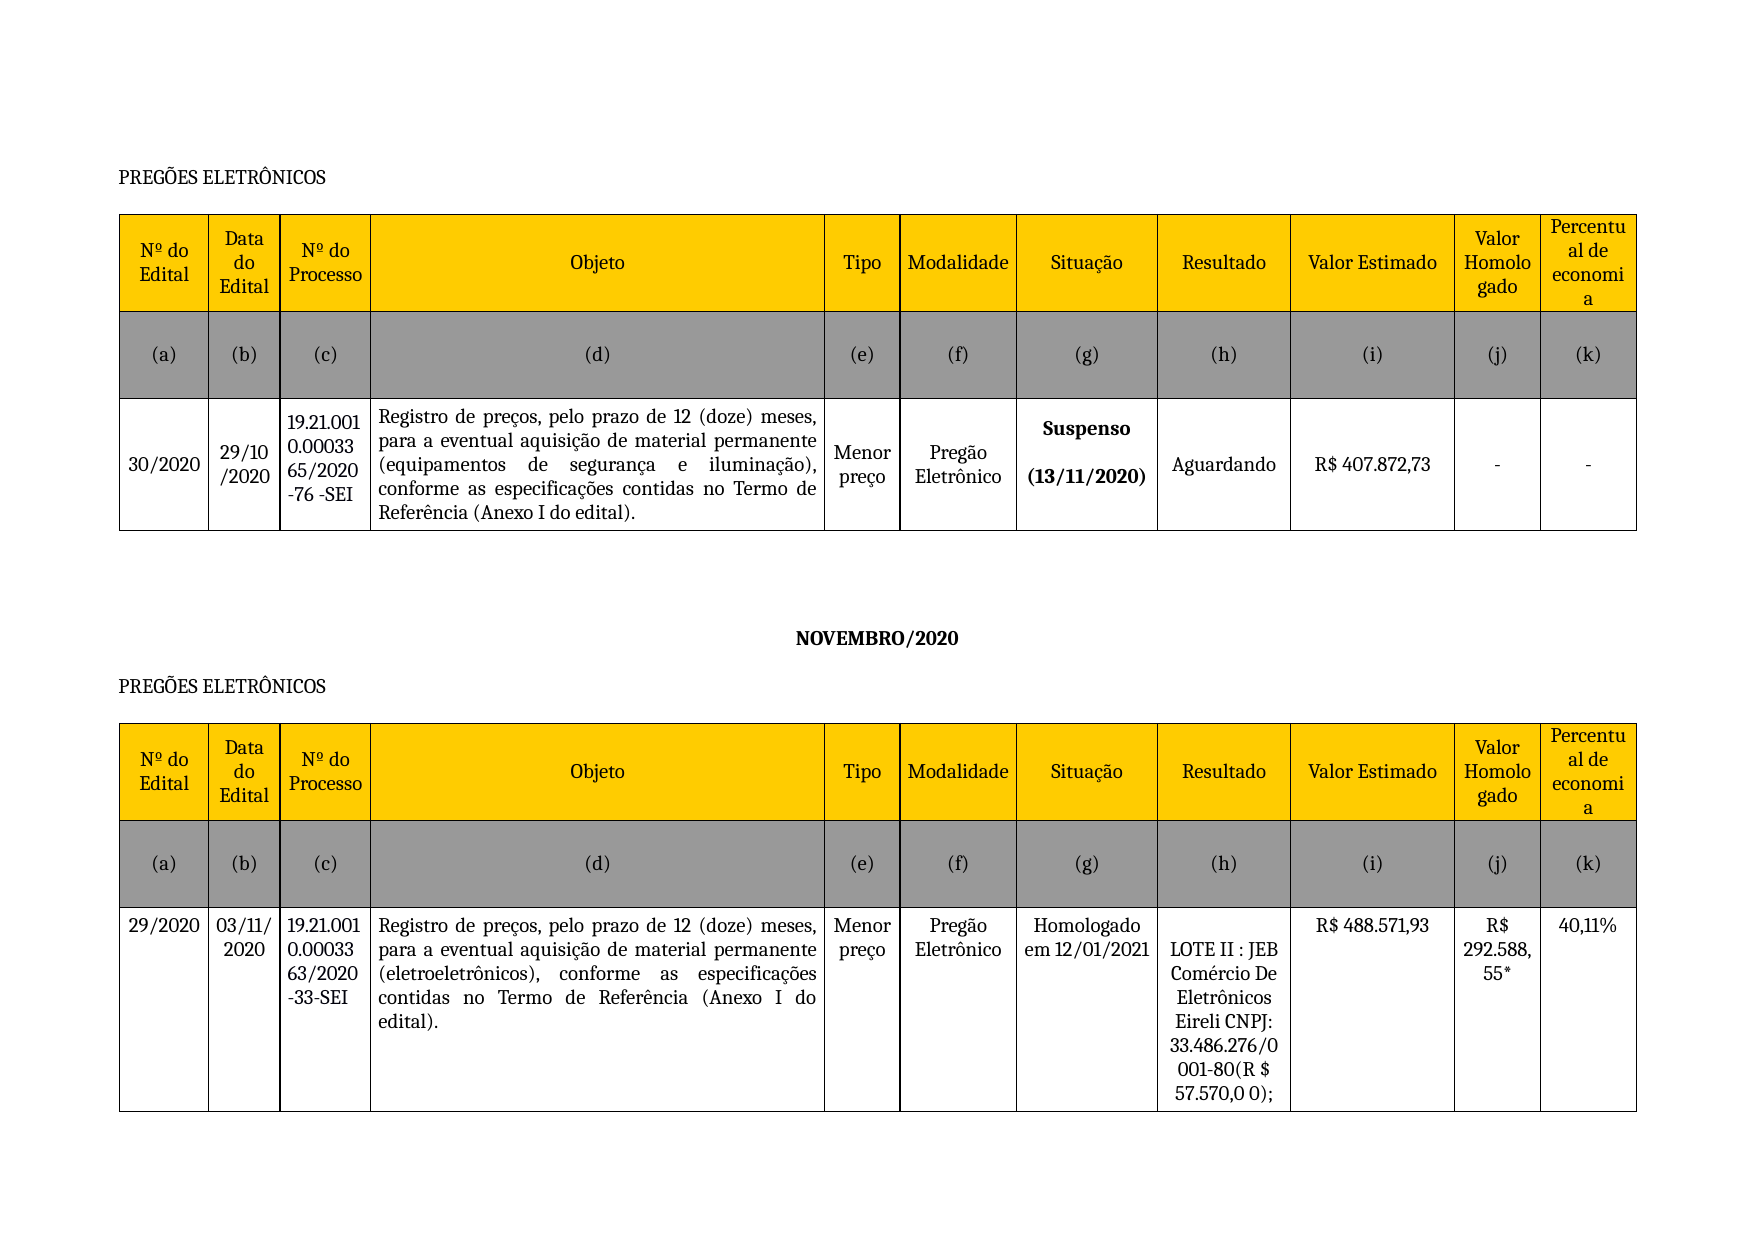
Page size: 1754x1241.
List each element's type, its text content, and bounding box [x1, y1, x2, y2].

table_header Tipo [825, 215, 899, 311]
table_cell 19.21.0010.0003363/2020-33-SEI [281, 908, 370, 1111]
table_header Objeto [371, 724, 824, 820]
table_cell 40,11% [1541, 908, 1636, 1111]
table_cell (f) [901, 821, 1016, 907]
table_cell LOTE II : JEB Comércio De Eletrônicos Eireli CNPJ: 33.486.276/0001-80(R $ 57.570,0 0); [1158, 908, 1290, 1111]
table_cell (g) [1017, 312, 1157, 398]
table_header Data do Edital [209, 724, 279, 820]
table_cell R$ 292.588,55* [1455, 908, 1540, 1111]
table_cell (h) [1158, 821, 1290, 907]
table_header Resultado [1158, 724, 1290, 820]
table_cell (d) [371, 821, 824, 907]
table_cell R$ 407.872,73 [1291, 399, 1454, 530]
table_header Valor Estimado [1291, 215, 1454, 311]
table_header Valor Estimado [1291, 724, 1454, 820]
text PREGÕES ELETRÔNICOS [118, 675, 1636, 699]
table_header Nº do Edital [120, 215, 208, 311]
table_cell Menor preço [825, 908, 899, 1111]
table_header Modalidade [901, 724, 1016, 820]
table_cell (k) [1541, 821, 1636, 907]
table_cell (g) [1017, 821, 1157, 907]
table_cell 19.21.0010.0003365/2020-76 -SEI [281, 399, 370, 530]
table_cell Menor preço [825, 399, 899, 530]
table_header Situação [1017, 724, 1157, 820]
table_header Percentual de economia [1541, 215, 1636, 311]
table_cell (c) [281, 821, 370, 907]
table_header Resultado [1158, 215, 1290, 311]
table_header Data do Edital [209, 215, 279, 311]
text NOVEMBRO/2020 [118, 627, 1636, 651]
table_cell 03/11/2020 [209, 908, 279, 1111]
table_header Situação [1017, 215, 1157, 311]
table_cell Aguardando [1158, 399, 1290, 530]
table_header Nº do Processo [281, 724, 370, 820]
table_cell (e) [825, 312, 899, 398]
table_cell (d) [371, 312, 824, 398]
table_cell - [1541, 399, 1636, 530]
table_cell 29/2020 [120, 908, 208, 1111]
table_cell (i) [1291, 312, 1454, 398]
table_cell Pregão Eletrônico [901, 399, 1016, 530]
table_cell Pregão Eletrônico [901, 908, 1016, 1111]
table_cell 30/2020 [120, 399, 208, 530]
table_cell (k) [1541, 312, 1636, 398]
table_cell Registro de preços, pelo prazo de 12 (doze) meses, para a eventual aquisição de material permanente (eletroeletrônicos), conforme as especificações contidas no Termo de Referência (Anexo I do edital). [371, 908, 824, 1111]
table_header Modalidade [901, 215, 1016, 311]
table_cell Homologado em 12/01/2021 [1017, 908, 1157, 1111]
text PREGÕES ELETRÔNICOS [118, 166, 1636, 190]
table_cell (i) [1291, 821, 1454, 907]
table_cell (j) [1455, 312, 1540, 398]
table_cell - [1455, 399, 1540, 530]
table_header Objeto [371, 215, 824, 311]
table_cell Suspenso (13/11/2020) [1017, 399, 1157, 530]
table_header Tipo [825, 724, 899, 820]
table_cell (e) [825, 821, 899, 907]
table_cell (j) [1455, 821, 1540, 907]
table_header Valor Homologado [1455, 724, 1540, 820]
table_cell (a) [120, 821, 208, 907]
table_header Percentual de economia [1541, 724, 1636, 820]
table_cell (b) [209, 312, 279, 398]
table_cell (f) [901, 312, 1016, 398]
table_cell (a) [120, 312, 208, 398]
table_cell (h) [1158, 312, 1290, 398]
table_cell R$ 488.571,93 [1291, 908, 1454, 1111]
table_cell 29/10/2020 [209, 399, 279, 530]
table_cell (b) [209, 821, 279, 907]
table_cell (c) [281, 312, 370, 398]
table_header Valor Homologado [1455, 215, 1540, 311]
table_cell Registro de preços, pelo prazo de 12 (doze) meses, para a eventual aquisição de material permanente (equipamentos de segurança e iluminação), conforme as especificações contidas no Termo de Referência (Anexo I do edital). [371, 399, 824, 530]
table_header Nº do Edital [120, 724, 208, 820]
table_header Nº do Processo [281, 215, 370, 311]
